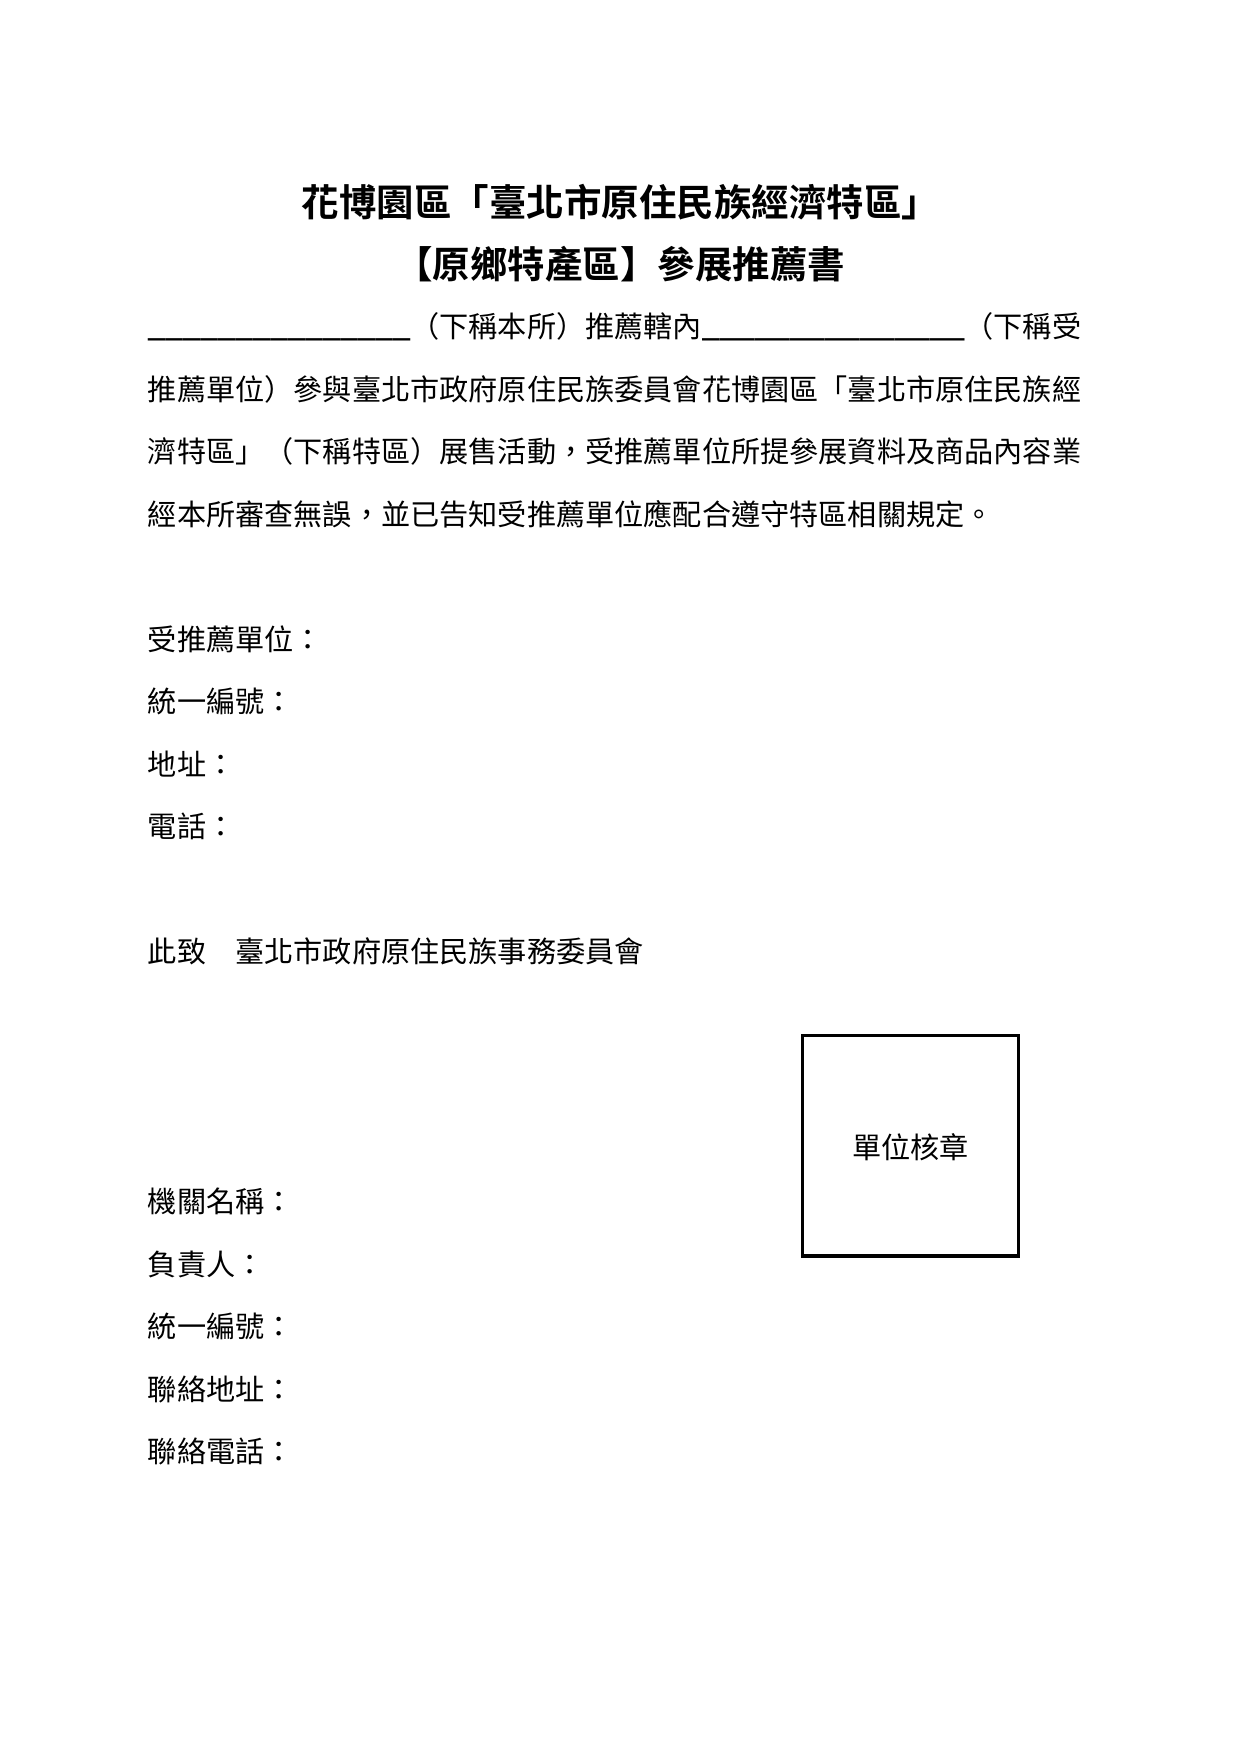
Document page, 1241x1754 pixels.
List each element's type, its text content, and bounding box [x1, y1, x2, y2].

text 花博園區「臺北市原住民族經濟特區」 [148, 158, 1092, 221]
text [804, 1158, 1017, 1221]
text [1020, 1158, 1092, 1221]
text 地址： [148, 721, 1092, 783]
text 受推薦單位： [148, 596, 1092, 658]
text 【原鄉特產區】參展推薦書 [148, 221, 1092, 283]
text 此致 臺北市政府原住民族事務委員會 [148, 908, 1092, 971]
text _______________（下稱本所）推薦轄內_______________（下稱受推薦單位）參與臺北市政府原住民族委員會花博園區「臺北市原住民族經濟特區」（下稱特區）展售活動，受推薦單位所提參展資料及商品內容業經本所審查無誤，並已告知受推薦單位應配合遵守特區相關規定。 [148, 283, 1092, 533]
text 統一編號： [148, 1283, 1092, 1346]
text 機關名稱： [148, 1158, 801, 1221]
text 聯絡電話： [148, 1408, 1092, 1471]
text 聯絡地址： [148, 1346, 1092, 1408]
text 負責人： [148, 1221, 1092, 1283]
text 統一編號： [148, 658, 1092, 721]
text 電話： [148, 783, 1092, 846]
